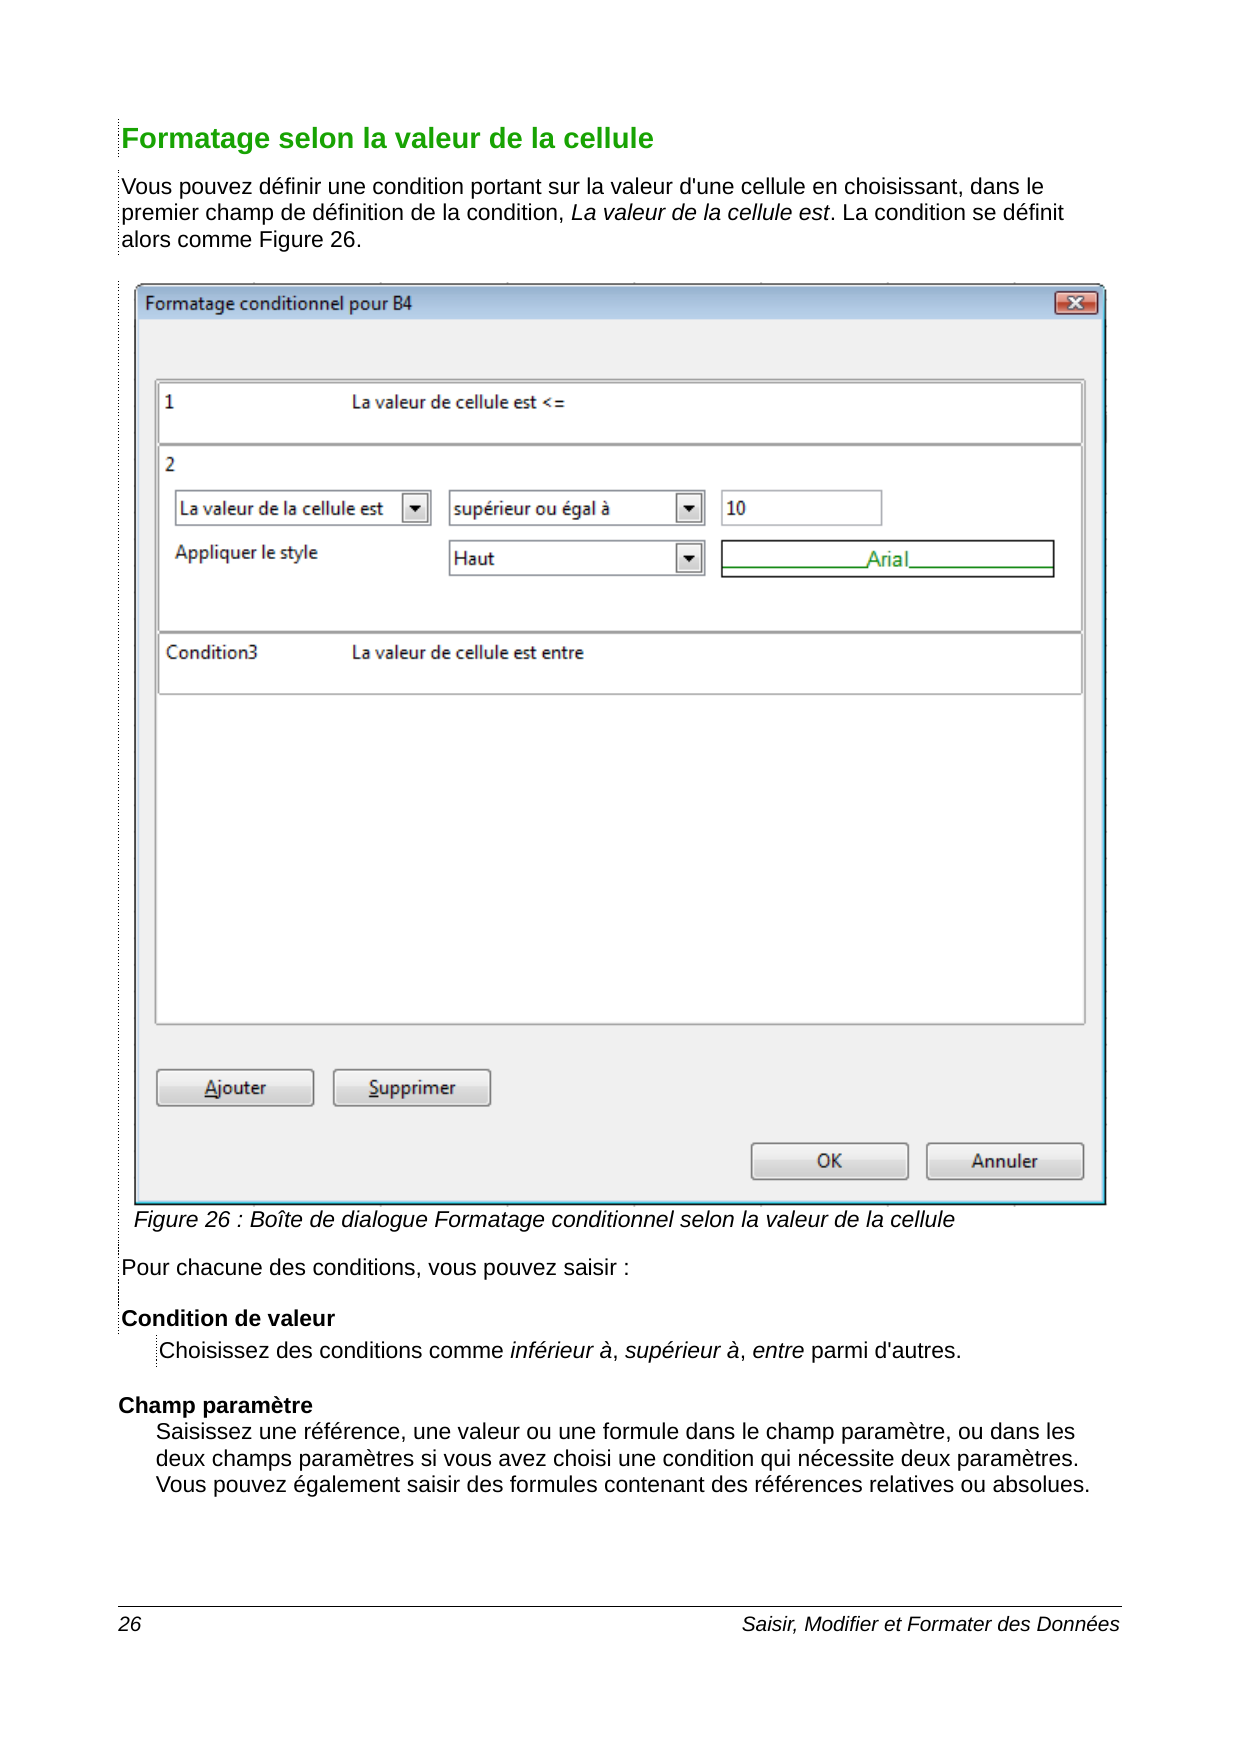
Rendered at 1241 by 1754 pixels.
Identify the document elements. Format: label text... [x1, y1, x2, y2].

text Choisissez des conditions comme inférieur à, supérieur à, entre parmi d'autres. [156, 1334, 1122, 1367]
text Pour chacune des conditions, vous pouvez saisir : [118, 1251, 1122, 1280]
text Champ paramètre [118, 1392, 1122, 1418]
subtitle Formatage selon la valeur de la cellule [118, 118, 1122, 157]
text Figure 26 : Boîte de dialogue Formatage conditionnel selon la valeur de la cellule [133, 1207, 1107, 1233]
text Condition de valeur [118, 1302, 1122, 1334]
picture [133, 282, 1108, 1207]
text Saisissez une référence, une valeur ou une formule dans le champ paramètre, ou dans les deux champs paramètres si vous avez choisi une condition qui nécessite deux paramètres. Vous pouvez également saisir des formules contenant des références relatives ou absolues. [156, 1418, 1122, 1497]
text Vous pouvez définir une condition portant sur la valeur d'une cellule en choisissant, dans le premier champ de définition de la condition, La valeur de la cellule est. La condition se définit alors comme Figure 26. [118, 170, 1122, 255]
